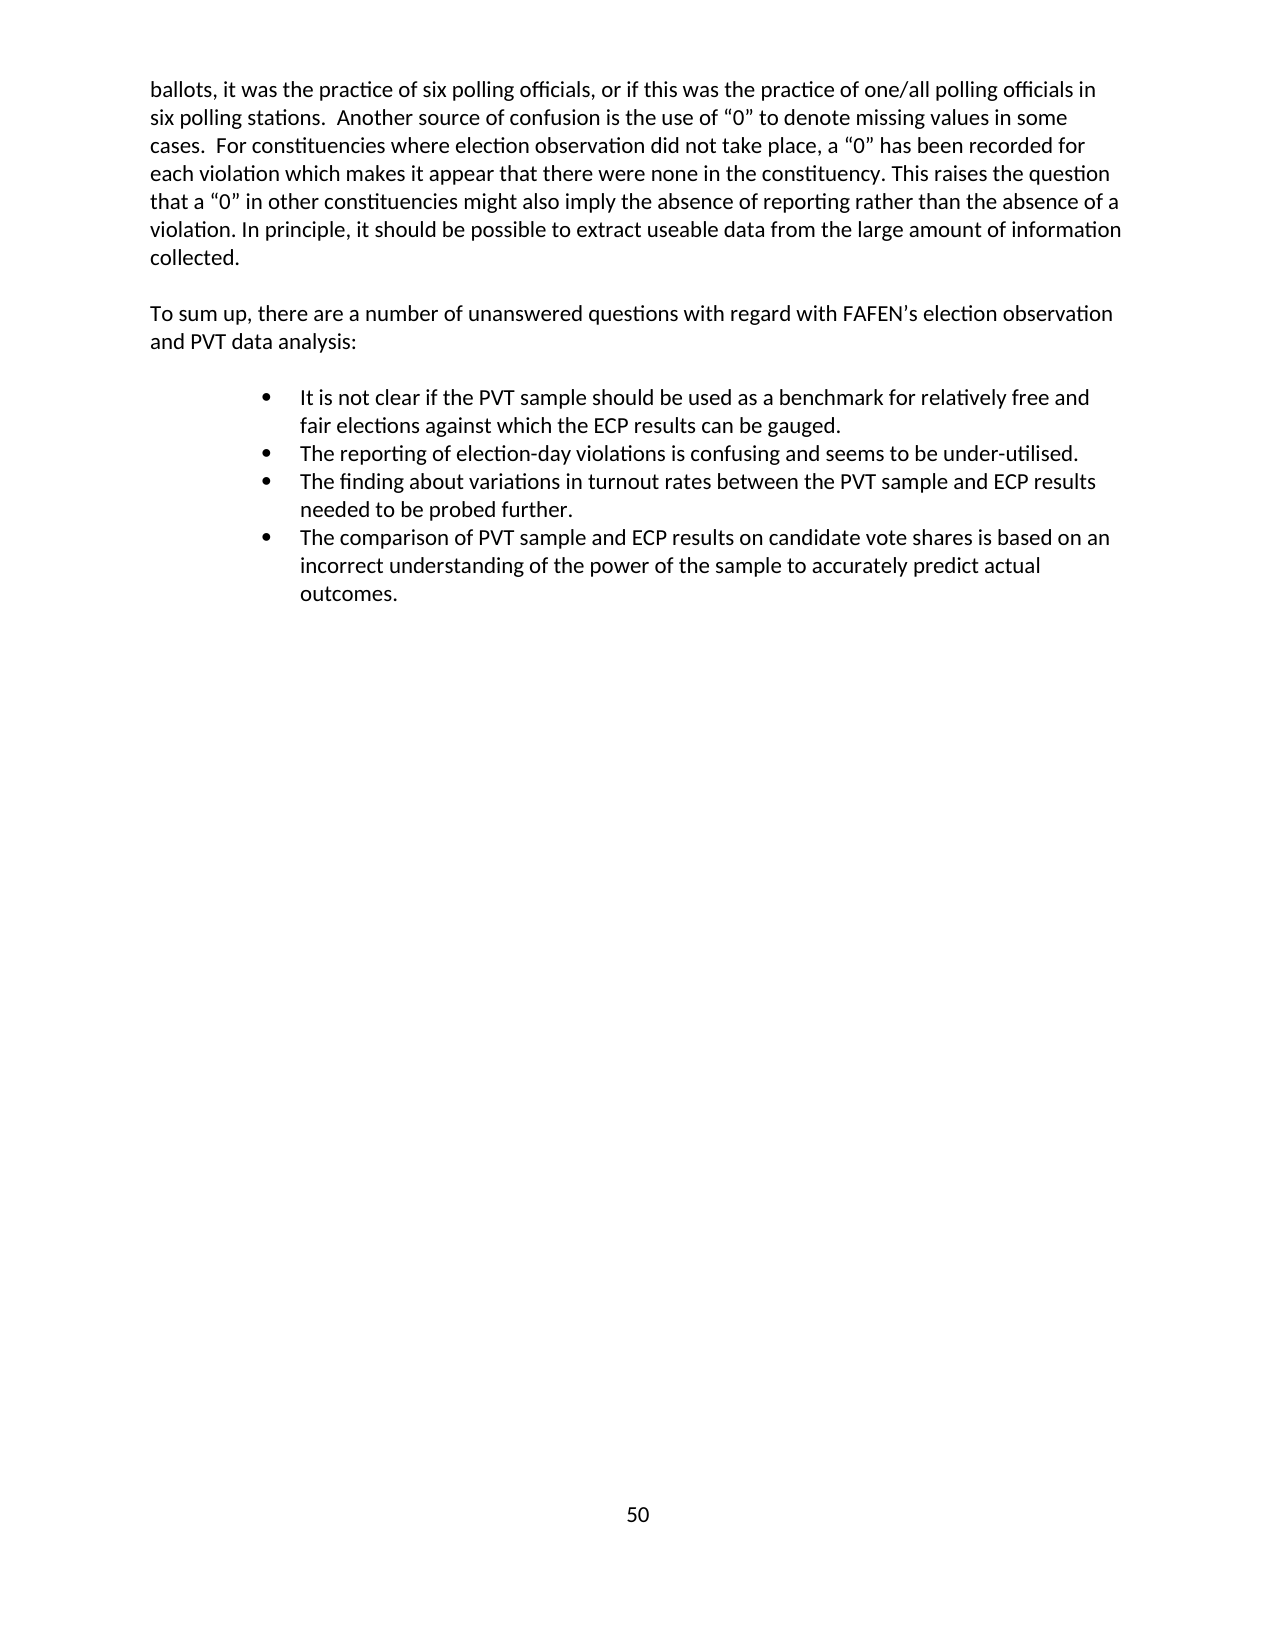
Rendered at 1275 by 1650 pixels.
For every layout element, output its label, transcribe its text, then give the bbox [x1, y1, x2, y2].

list The comparison of PVT sample and ECP results on candidate vote shares is based on an incorrect understanding of the power of the sample to accurately predict actual outcomes. [262, 523, 1125, 607]
text ballots, it was the practice of six polling officials, or if this was the practice of one/all polling officials in six polling stations. Another source of confusion is the use of “0” to denote missing values in some cases. For constituencies where election observation did not take place, a “0” has been recorded for each violation which makes it appear that there were none in the constituency. This raises the question that a “0” in other constituencies might also imply the absence of reporting rather than the absence of a violation. In principle, it should be possible to extract useable data from the large amount of information collected. [150, 75, 1125, 271]
list It is not clear if the PVT sample should be used as a benchmark for relatively free and fair elections against which the ECP results can be gauged. [262, 383, 1125, 439]
list The reporting of election-day violations is confusing and seems to be under-utilised. [262, 439, 1125, 467]
text To sum up, there are a number of unanswered questions with regard with FAFEN’s election observation and PVT data analysis: [150, 299, 1125, 355]
list The finding about variations in turnout rates between the PVT sample and ECP results needed to be probed further. [262, 467, 1125, 523]
